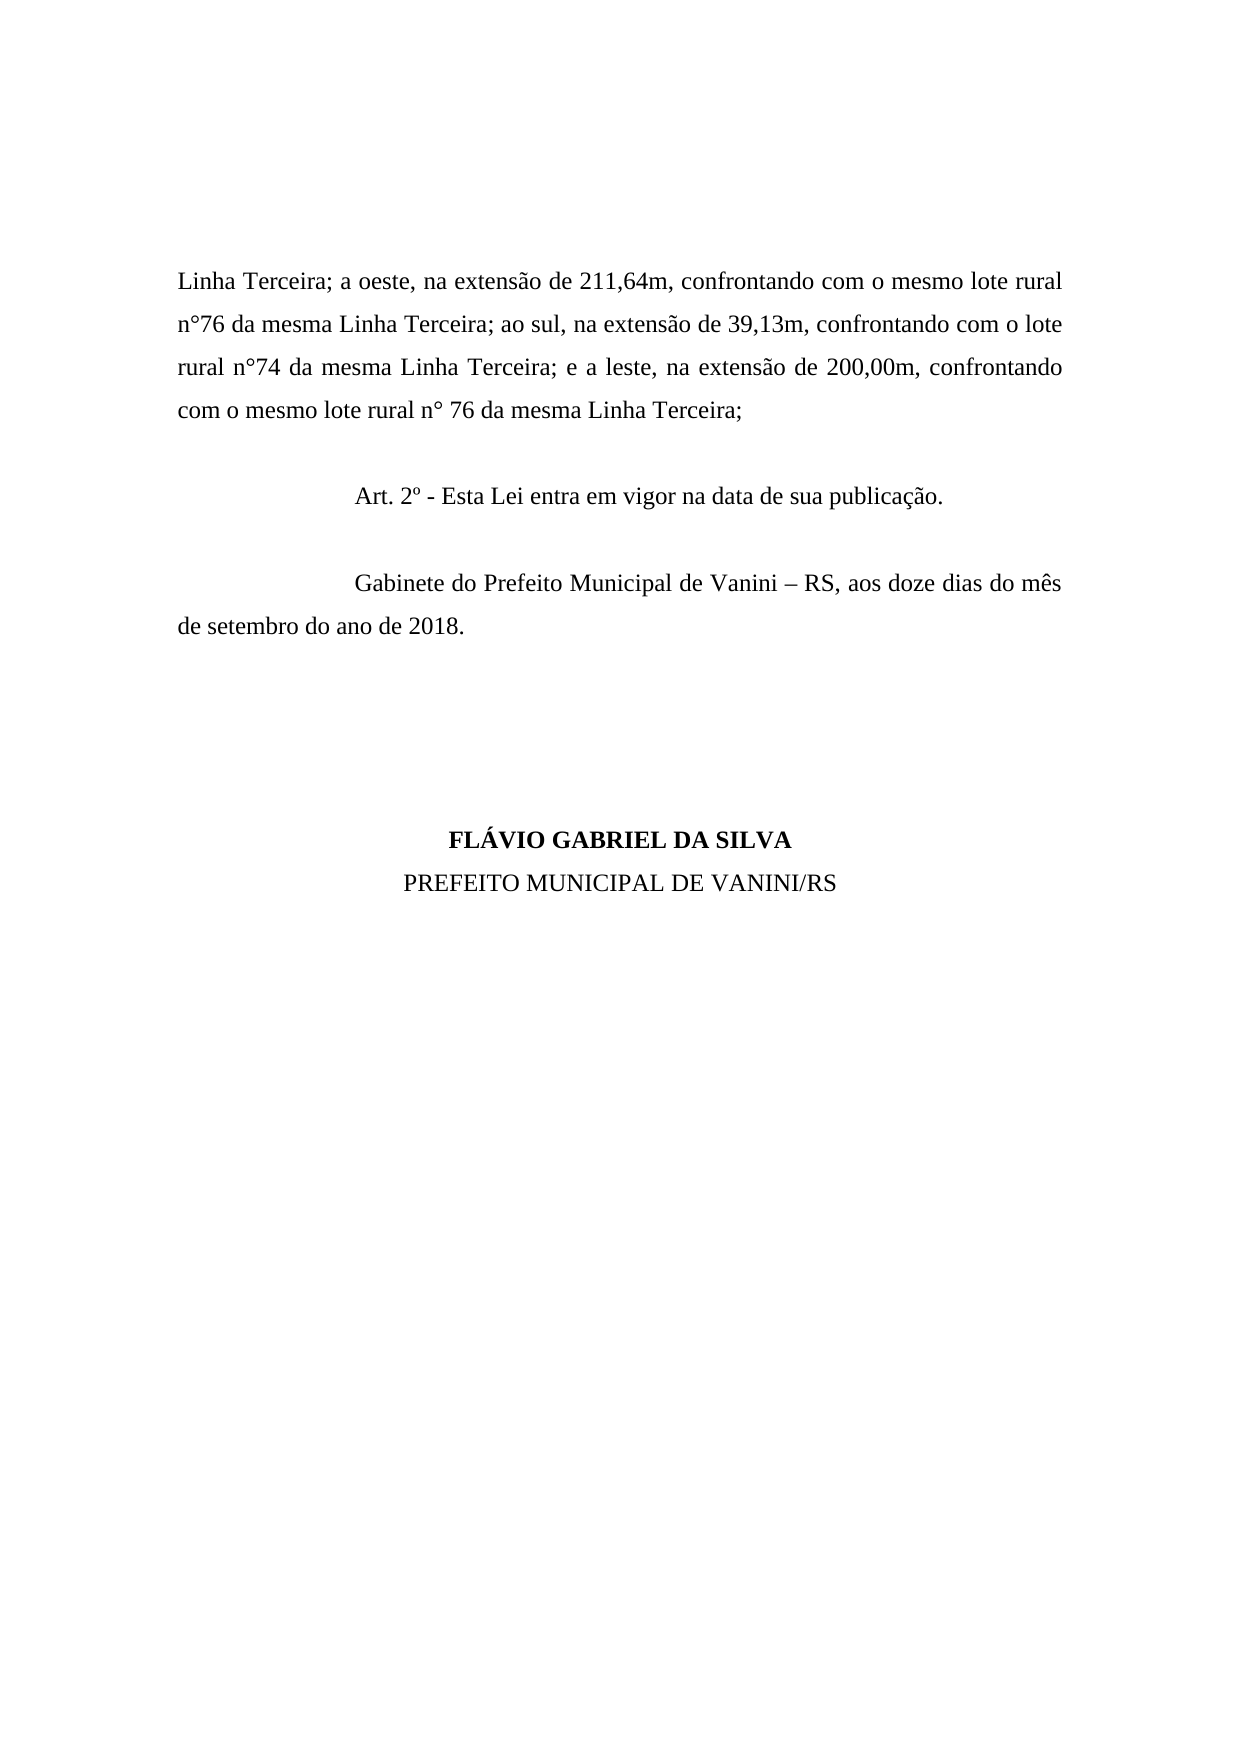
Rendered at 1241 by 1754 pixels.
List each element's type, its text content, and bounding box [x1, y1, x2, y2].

text Gabinete do Prefeito Municipal de Vanini – RS, aos doze dias do mês de setembro do ano de 2018. [177, 568, 1063, 639]
text Art. 2º - Esta Lei entra em vigor na data de sua publicação. [177, 481, 1063, 510]
text Flávio Gabriel da silva [177, 825, 1063, 854]
text Prefeito municipal de Vanini/RS [177, 868, 1063, 897]
text Linha Terceira; a oeste, na extensão de 211,64m, confrontando com o mesmo lote rural n°76 da mesma Linha Terceira; ao sul, na extensão de 39,13m, confrontando com o lote rural n°74 da mesma Linha Terceira; e a leste, na extensão de 200,00m, confrontando com o mesmo lote rural n° 76 da mesma Linha Terceira; [177, 266, 1063, 424]
